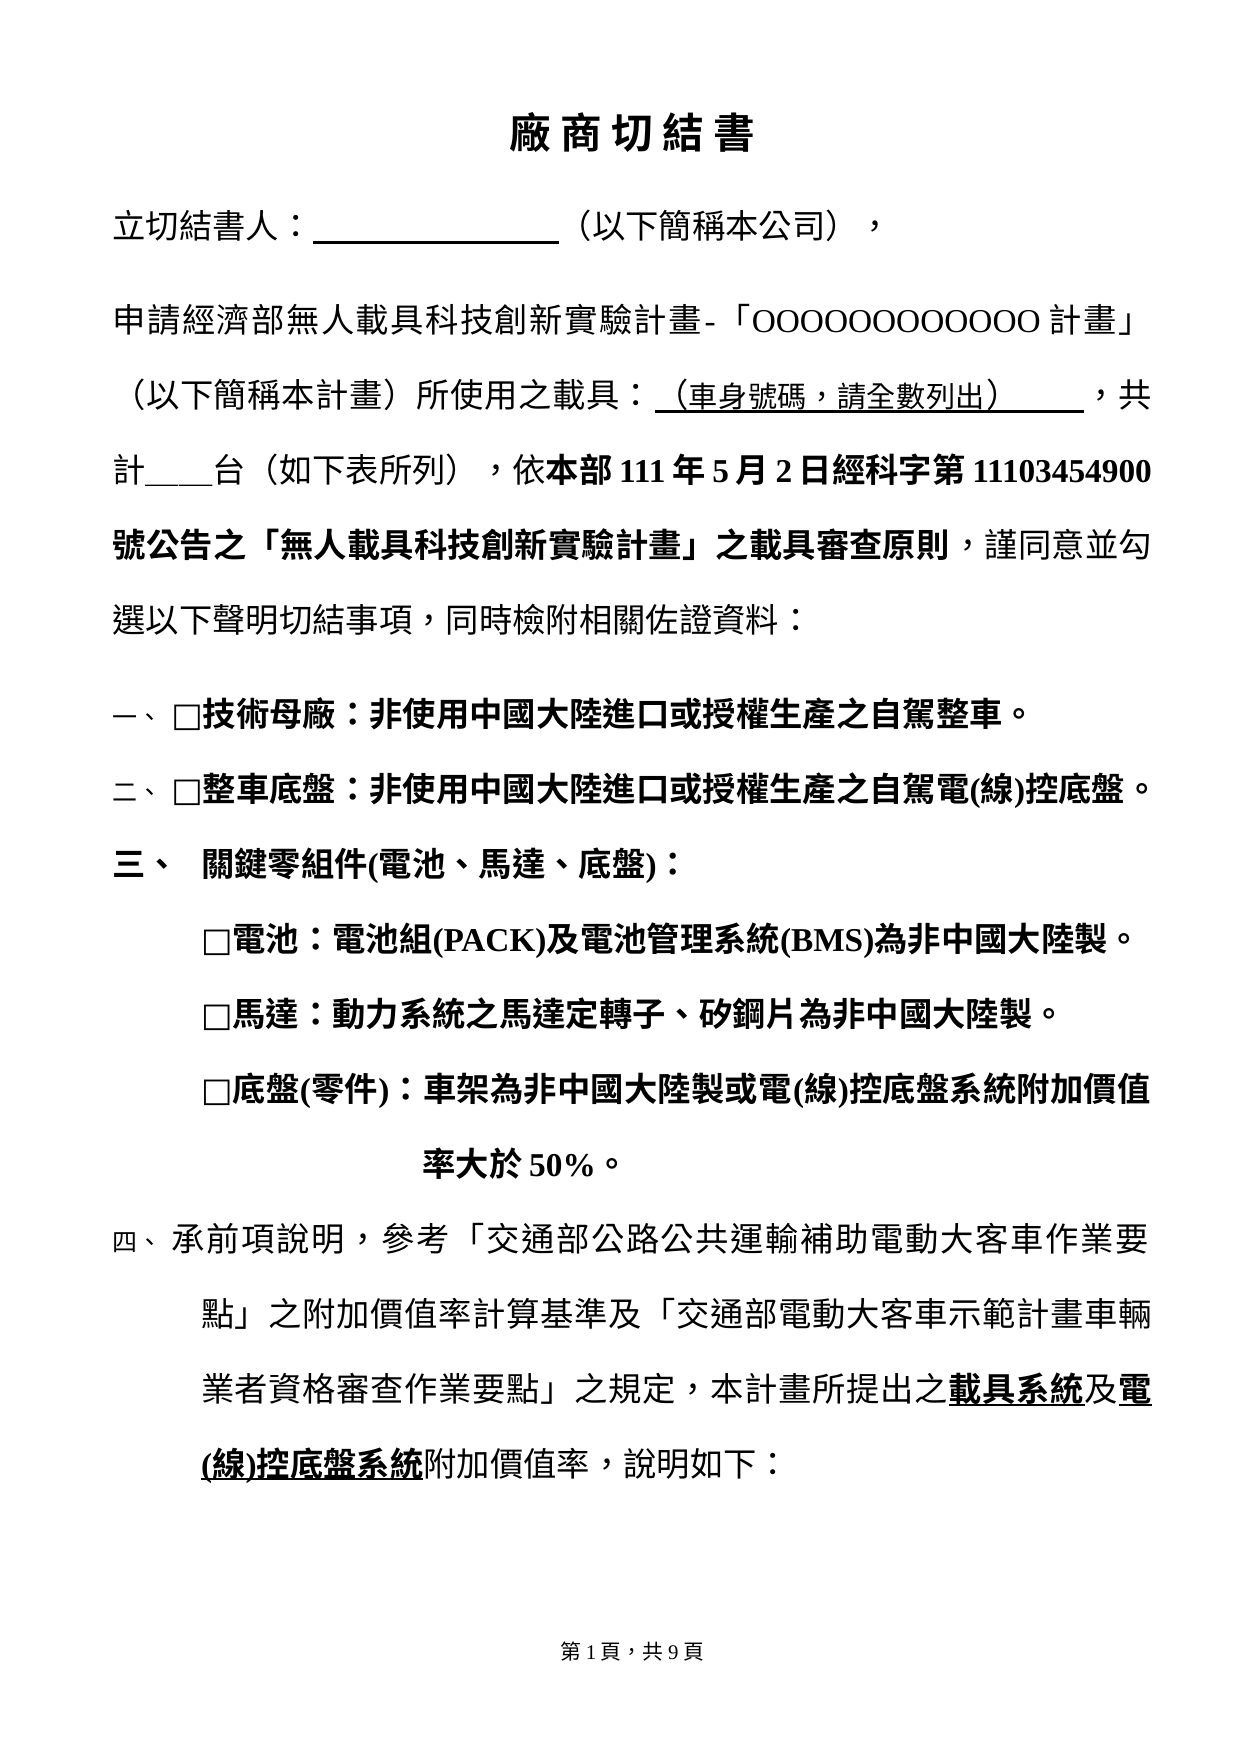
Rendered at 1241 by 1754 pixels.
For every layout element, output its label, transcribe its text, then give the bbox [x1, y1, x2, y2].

text 立切結書人： （以下簡稱本公司）， [112, 187, 1152, 262]
text 申請經濟部無人載具科技創新實驗計畫-「OOOOOOOOOOOO計畫」（以下簡稱本計畫）所使用之載具：（車身號碼，請全數列出） ，共計＿＿台（如下表所列），依本部111年5月2日經科字第11103454900號公告之「無人載具科技創新實驗計畫」之載具審查原則，謹同意並勾選以下聲明切結事項，同時檢附相關佐證資料： [112, 281, 1152, 656]
list □底盤(零件)：車架為非中國大陸製或電(線)控底盤系統附加價值率大於50%。 [201, 1049, 1152, 1199]
list □技術母廠：非使用中國大陸進口或授權生產之自駕整車。 [112, 674, 1152, 749]
list □電池：電池組(PACK)及電池管理系統(BMS)為非中國大陸製。 [201, 899, 1152, 974]
text 廠 商 切 結 書 [112, 93, 1152, 168]
list 關鍵零組件(電池、馬達、底盤)： [112, 824, 1152, 899]
list 承前項說明，參考「交通部公路公共運輸補助電動大客車作業要點」之附加價值率計算基準及「交通部電動大客車示範計畫車輛業者資格審查作業要點」之規定，本計畫所提出之載具系統及電(線)控底盤系統附加價值率，說明如下： [112, 1199, 1152, 1499]
list □整車底盤：非使用中國大陸進口或授權生產之自駕電(線)控底盤。 [112, 749, 1152, 824]
list □馬達：動力系統之馬達定轉子、矽鋼片為非中國大陸製。 [201, 974, 1152, 1049]
